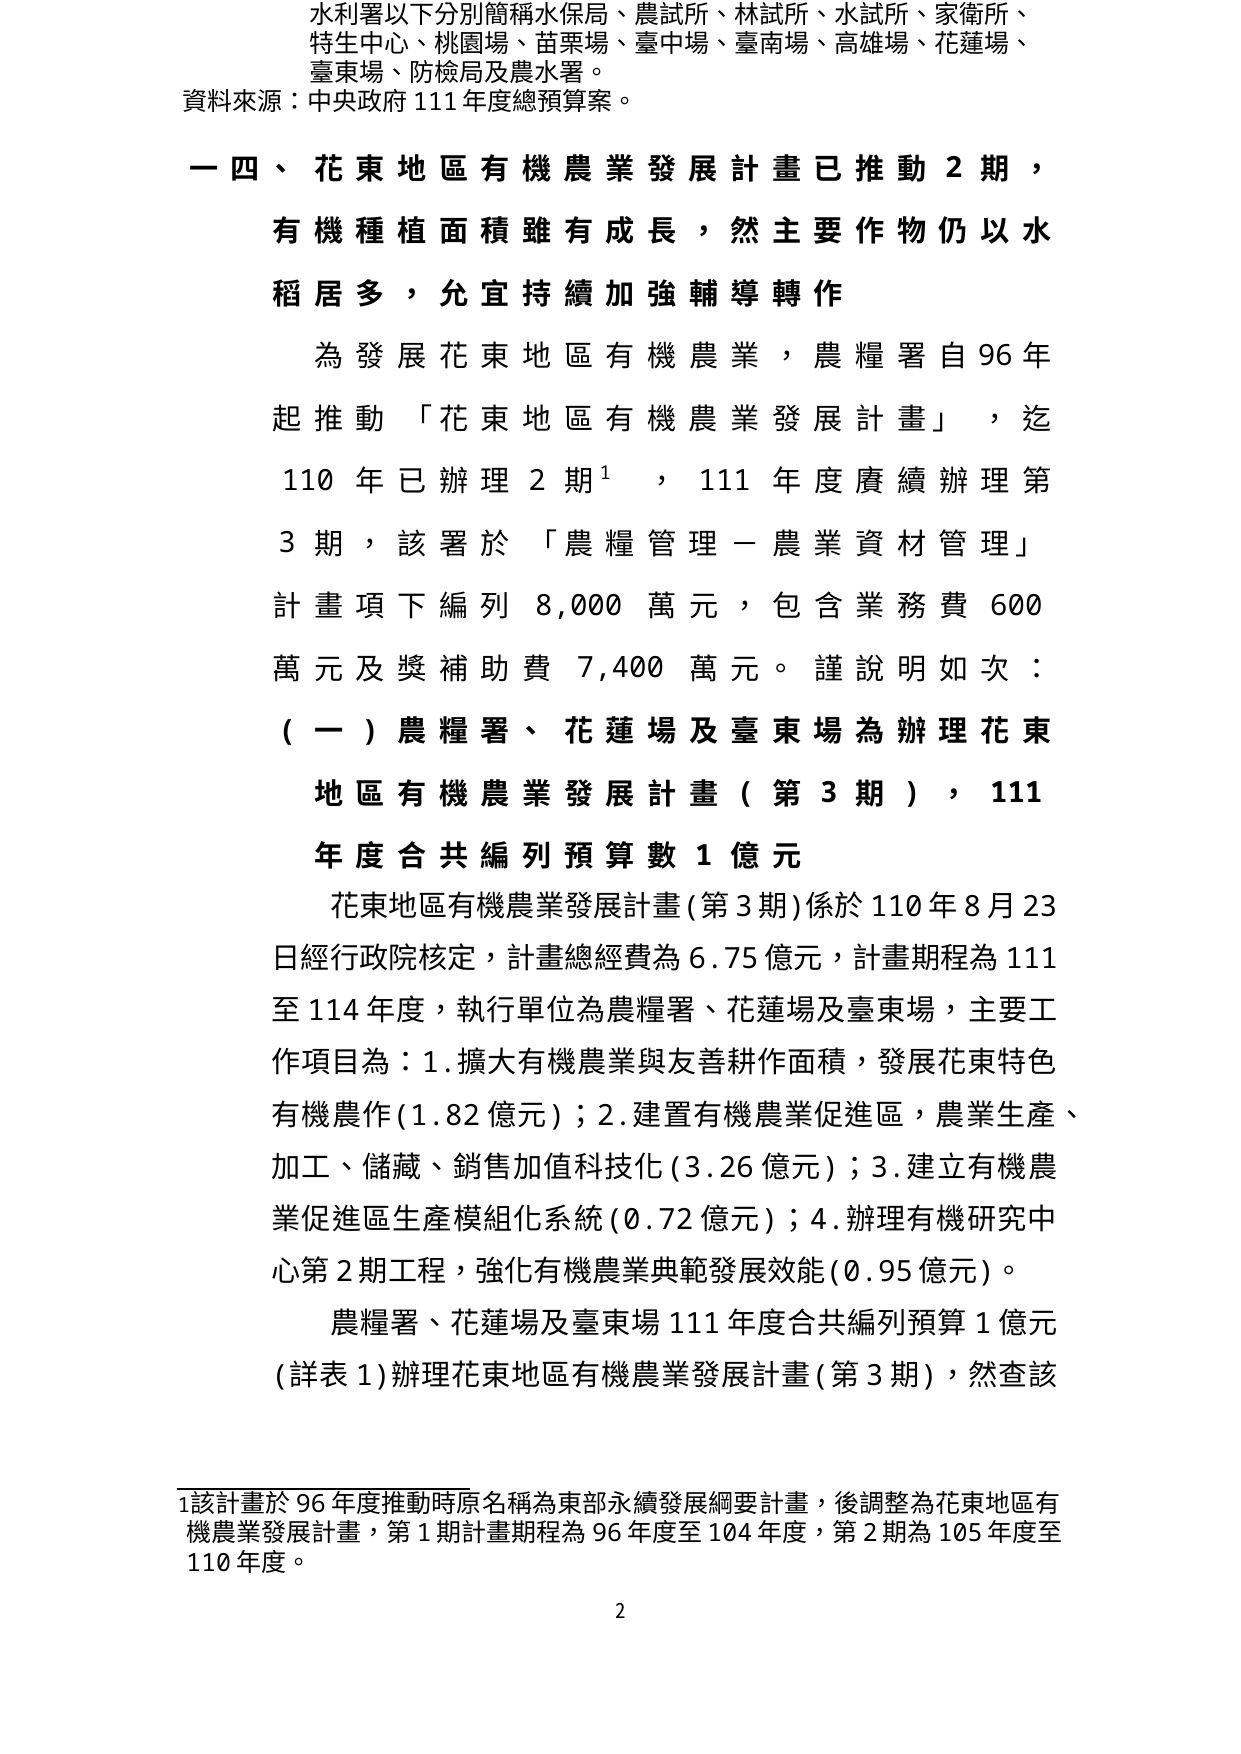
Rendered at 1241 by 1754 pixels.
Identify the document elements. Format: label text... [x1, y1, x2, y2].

text (一)農糧署、花蓮場及臺東場為辦理花東地區有機農業發展計畫(第3期)，111年度合共編列預算數1億元 [242, 687, 1058, 875]
text 農糧署、花蓮場及臺東場111年度合共編列預算1億元(詳表1)辦理花東地區有機農業發展計畫(第3期)，然查該 [271, 1292, 1058, 1396]
text 該計畫於96年度推動時原名稱為東部永續發展綱要計畫，後調整為花東地區有機農業發展計畫，第1期計畫期程為96年度至104年度，第2期為105年度至110年度。 [177, 1489, 1063, 1577]
text 資料來源：中央政府111年度總預算案。 [183, 87, 1058, 117]
text 水利署以下分別簡稱水保局、農試所、林試所、水試所、家衛所、特生中心、桃園場、苗栗場、臺中場、臺南場、高雄場、花蓮場、臺東場、防檢局及農水署。 [183, 0, 1058, 87]
text 一四、花東地區有機農業發展計畫已推動2期，有機種植面積雖有成長，然主要作物仍以水稻居多，允宜持續加強輔導轉作 [183, 125, 1058, 312]
text 為發展花東地區有機農業，農糧署自96年起推動「花東地區有機農業發展計畫」，迄110年已辦理2期，111年度賡續辦理第3期，該署於「農糧管理－農業資材管理」計畫項下編列8,000萬元，包含業務費600萬元及獎補助費7,400萬元。謹說明如次： [242, 312, 1058, 687]
text 花東地區有機農業發展計畫(第3期)係於110年8月23日經行政院核定，計畫總經費為6.75億元，計畫期程為111至114年度，執行單位為農糧署、花蓮場及臺東場，主要工作項目為：1.擴大有機農業與友善耕作面積，發展花東特色有機農作(1.82億元)；2.建置有機農業促進區，農業生產、加工、儲藏、銷售加值科技化(3.26億元)；3.建立有機農業促進區生產模組化系統(0.72億元)；4.辦理有機研究中心第2期工程，強化有機農業典範發展效能(0.95億元)。 [271, 875, 1058, 1292]
